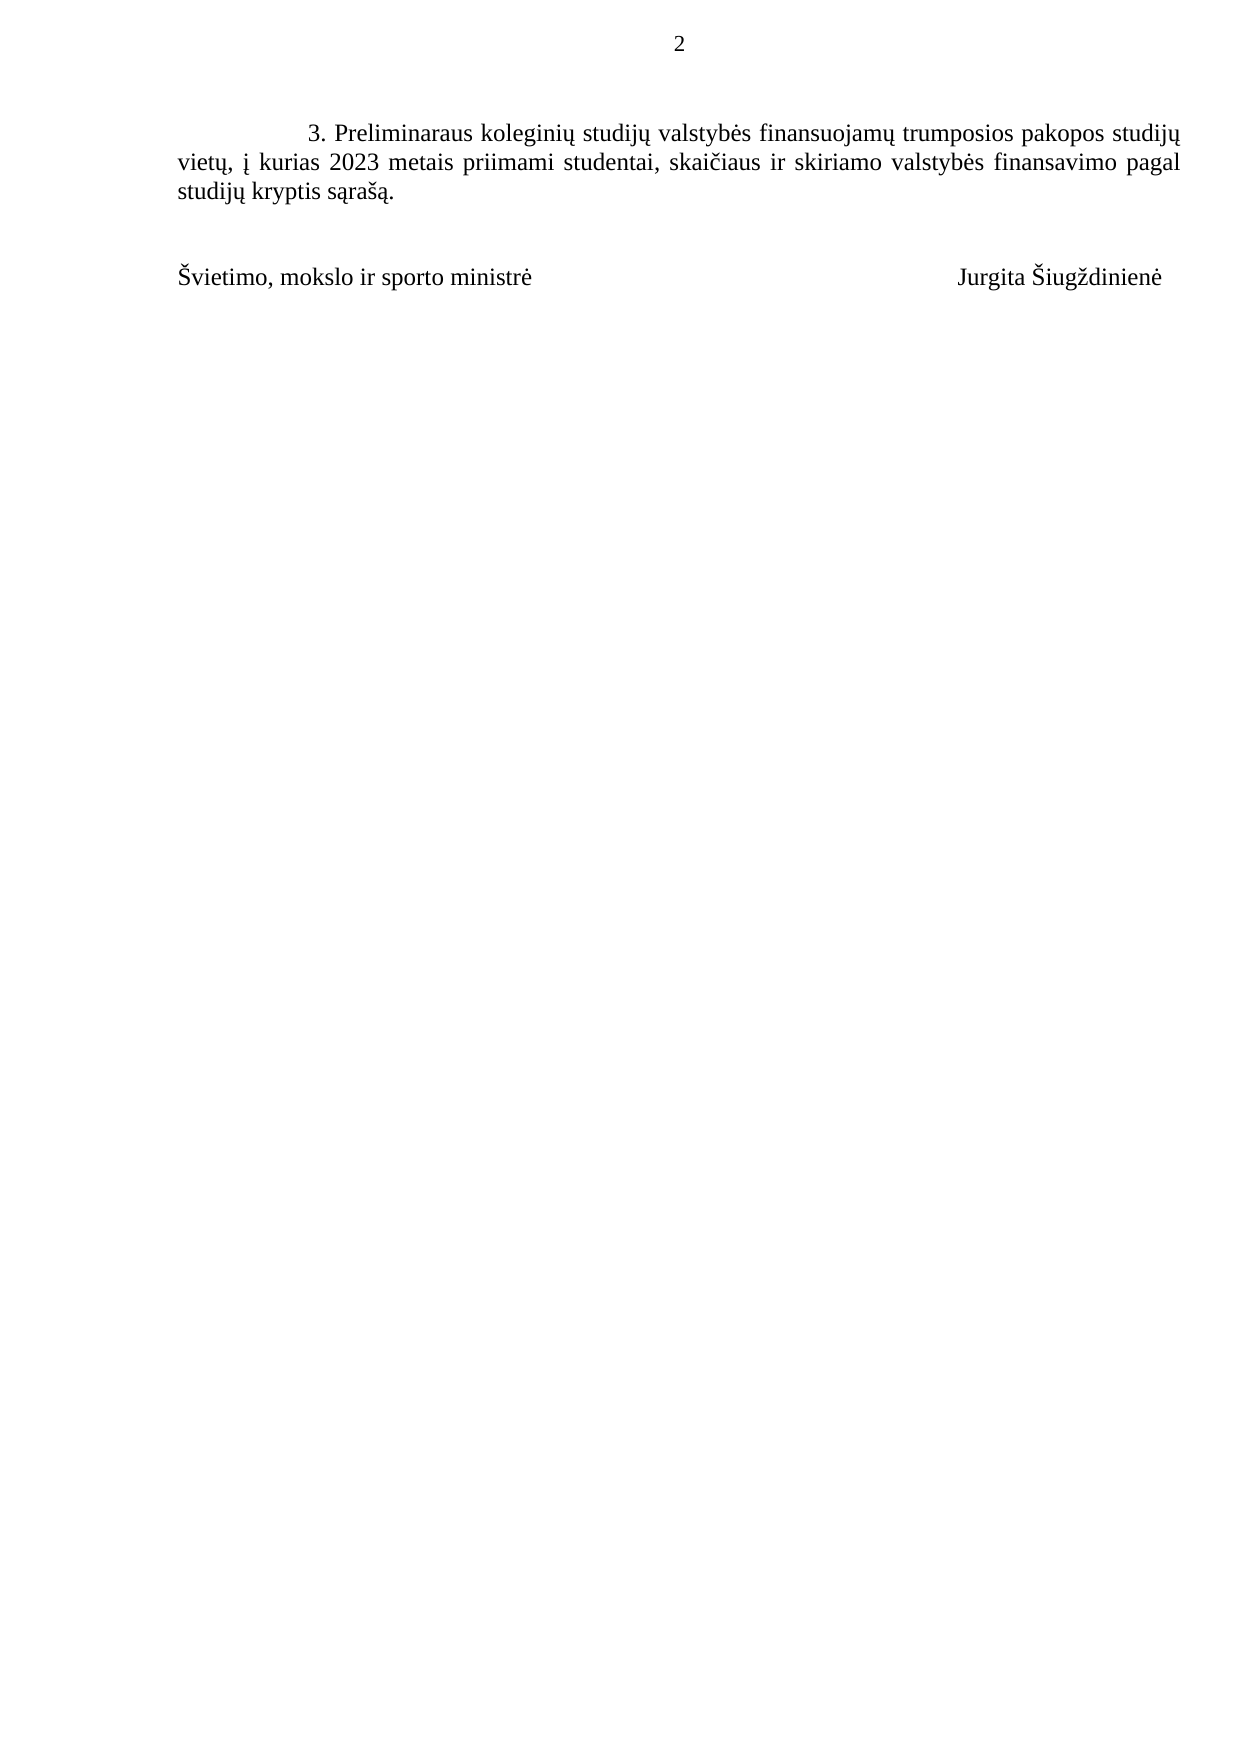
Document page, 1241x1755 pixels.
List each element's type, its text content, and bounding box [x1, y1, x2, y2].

text 3. Preliminaraus koleginių studijų valstybės finansuojamų trumposios pakopos studijų vietų, į kurias 2023 metais priimami studentai, skaičiaus ir skiriamo valstybės finansavimo pagal studijų kryptis sąrašą. [177, 118, 1181, 204]
text Švietimo, mokslo ir sporto ministrė Jurgita Šiugždinienė [177, 262, 1181, 291]
